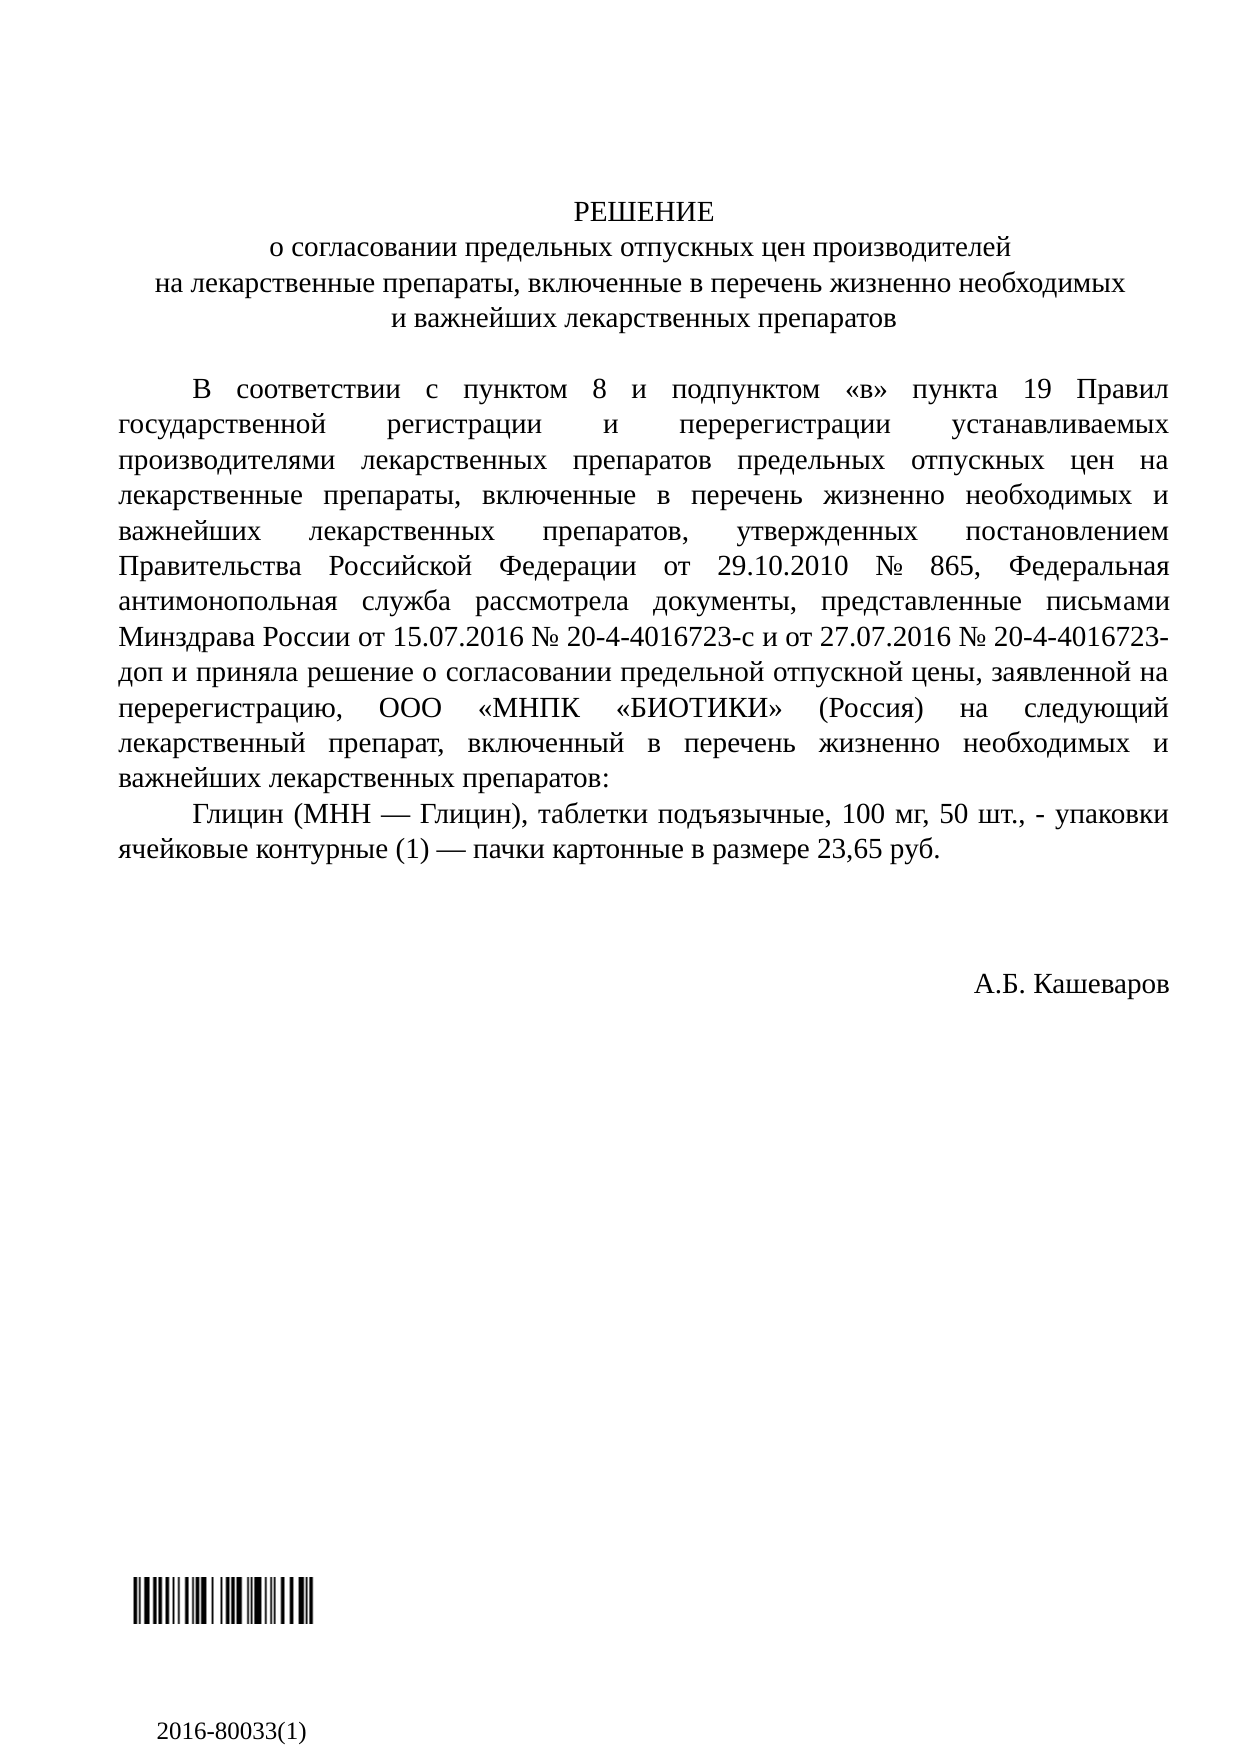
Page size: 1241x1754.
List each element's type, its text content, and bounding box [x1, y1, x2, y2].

text на лекарственные препараты, включенные в перечень жизненно необходимых [118, 264, 1170, 299]
picture [118, 1577, 331, 1624]
text и важнейших лекарственных препаратов [118, 299, 1170, 334]
text В соответствии с пунктом 8 и подпунктом «в» пункта 19 Правил государственной регистрации и перерегистрации устанавливаемых производителями лекарственных препаратов предельных отпускных цен на лекарственные препараты, включенные в перечень жизненно необходимых и важнейших лекарственных препаратов, утвержденных постановлением Правительства Российской Федерации от 29.10.2010 № 865, Федеральная антимонопольная служба рассмотрела документы, представленные письмами Минздрава России от 15.07.2016 № 20-4-4016723-с и от 27.07.2016 № 20-4-4016723-доп и приняла решение о согласовании предельной отпускной цены, заявленной на перерегистрацию, ООО «МНПК «БИОТИКИ» (Россия) на следующий лекарственный препарат, включенный в перечень жизненно необходимых и важнейших лекарственных препаратов: [118, 370, 1170, 795]
text Глицин (МНН — Глицин), таблетки подъязычные, 100 мг, 50 шт., - упаковки ячейковые контурные (1) — пачки картонные в размере 23,65 руб. [118, 795, 1170, 866]
text о согласовании предельных отпускных цен производителей [118, 228, 1170, 264]
text А.Б. Кашеваров [898, 966, 1170, 1000]
text РЕШЕНИЕ [118, 193, 1170, 228]
